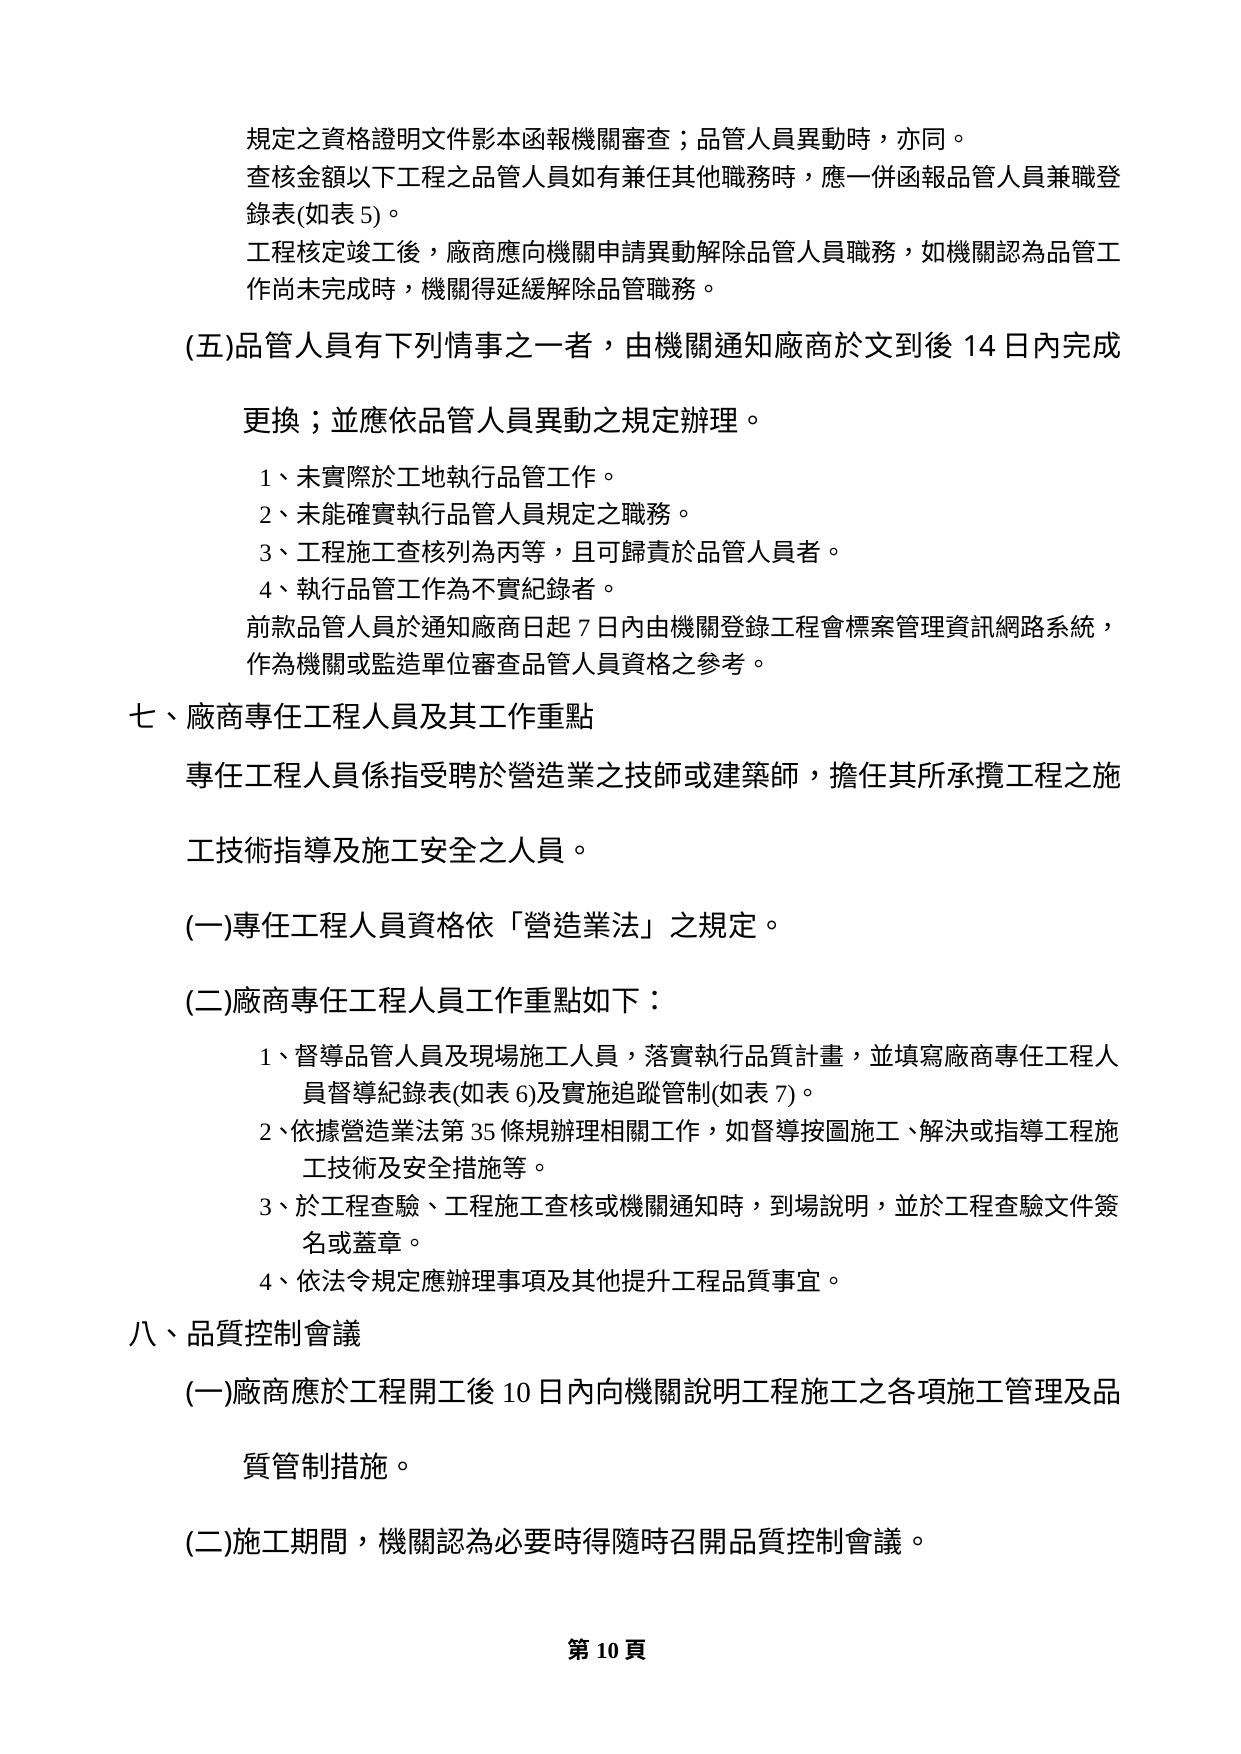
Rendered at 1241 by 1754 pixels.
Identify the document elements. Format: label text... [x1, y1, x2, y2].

text (二)施工期間，機關認為必要時得隨時召開品質控制會議。 [185, 1502, 1122, 1577]
text 2、未能確實執行品管人員規定之職務。 [259, 494, 1119, 532]
text 八、品質控制會議 [128, 1311, 1122, 1352]
text 前款品管人員於通知廠商日起7日內由機關登錄工程會標案管理資訊網路系統，作為機關或監造單位審查品管人員資格之參考。 [247, 607, 1122, 682]
text 2、依據營造業法第35條規辦理相關工作，如督導按圖施工、解決或指導工程施工技術及安全措施等。 [259, 1111, 1119, 1186]
text 3、於工程查驗、工程施工查核或機關通知時，到場說明，並於工程查驗文件簽名或蓋章。 [259, 1186, 1119, 1261]
text 查核金額以下工程之品管人員如有兼任其他職務時，應一併函報品管人員兼職登錄表(如表5)。 [247, 157, 1122, 232]
text 七、廠商專任工程人員及其工作重點 [128, 694, 1122, 736]
text 3、工程施工查核列為丙等，且可歸責於品管人員者。 [259, 532, 1119, 569]
text (一)專任工程人員資格依「營造業法」之規定。 [185, 886, 1122, 961]
text (五)品管人員有下列情事之一者，由機關通知廠商於文到後14日內完成更換；並應依品管人員異動之規定辦理。 [185, 307, 1122, 457]
text 工程核定竣工後，廠商應向機關申請異動解除品管人員職務，如機關認為品管工作尚未完成時，機關得延緩解除品管職務。 [247, 232, 1122, 307]
text 規定之資格證明文件影本函報機關審查；品管人員異動時，亦同。 [247, 119, 1122, 157]
text 4、依法令規定應辦理事項及其他提升工程品質事宜。 [259, 1261, 1119, 1298]
text 1、督導品管人員及現場施工人員，落實執行品質計畫，並填寫廠商專任工程人員督導紀錄表(如表6)及實施追蹤管制(如表7)。 [259, 1036, 1119, 1111]
text (二)廠商專任工程人員工作重點如下： [185, 961, 1122, 1036]
text 專任工程人員係指受聘於營造業之技師或建築師，擔任其所承攬工程之施工技術指導及施工安全之人員。 [185, 736, 1122, 886]
text (一)廠商應於工程開工後10日內向機關說明工程施工之各項施工管理及品質管制措施。 [185, 1352, 1122, 1502]
text 1、未實際於工地執行品管工作。 [259, 457, 1119, 494]
text 4、執行品管工作為不實紀錄者。 [259, 569, 1119, 607]
